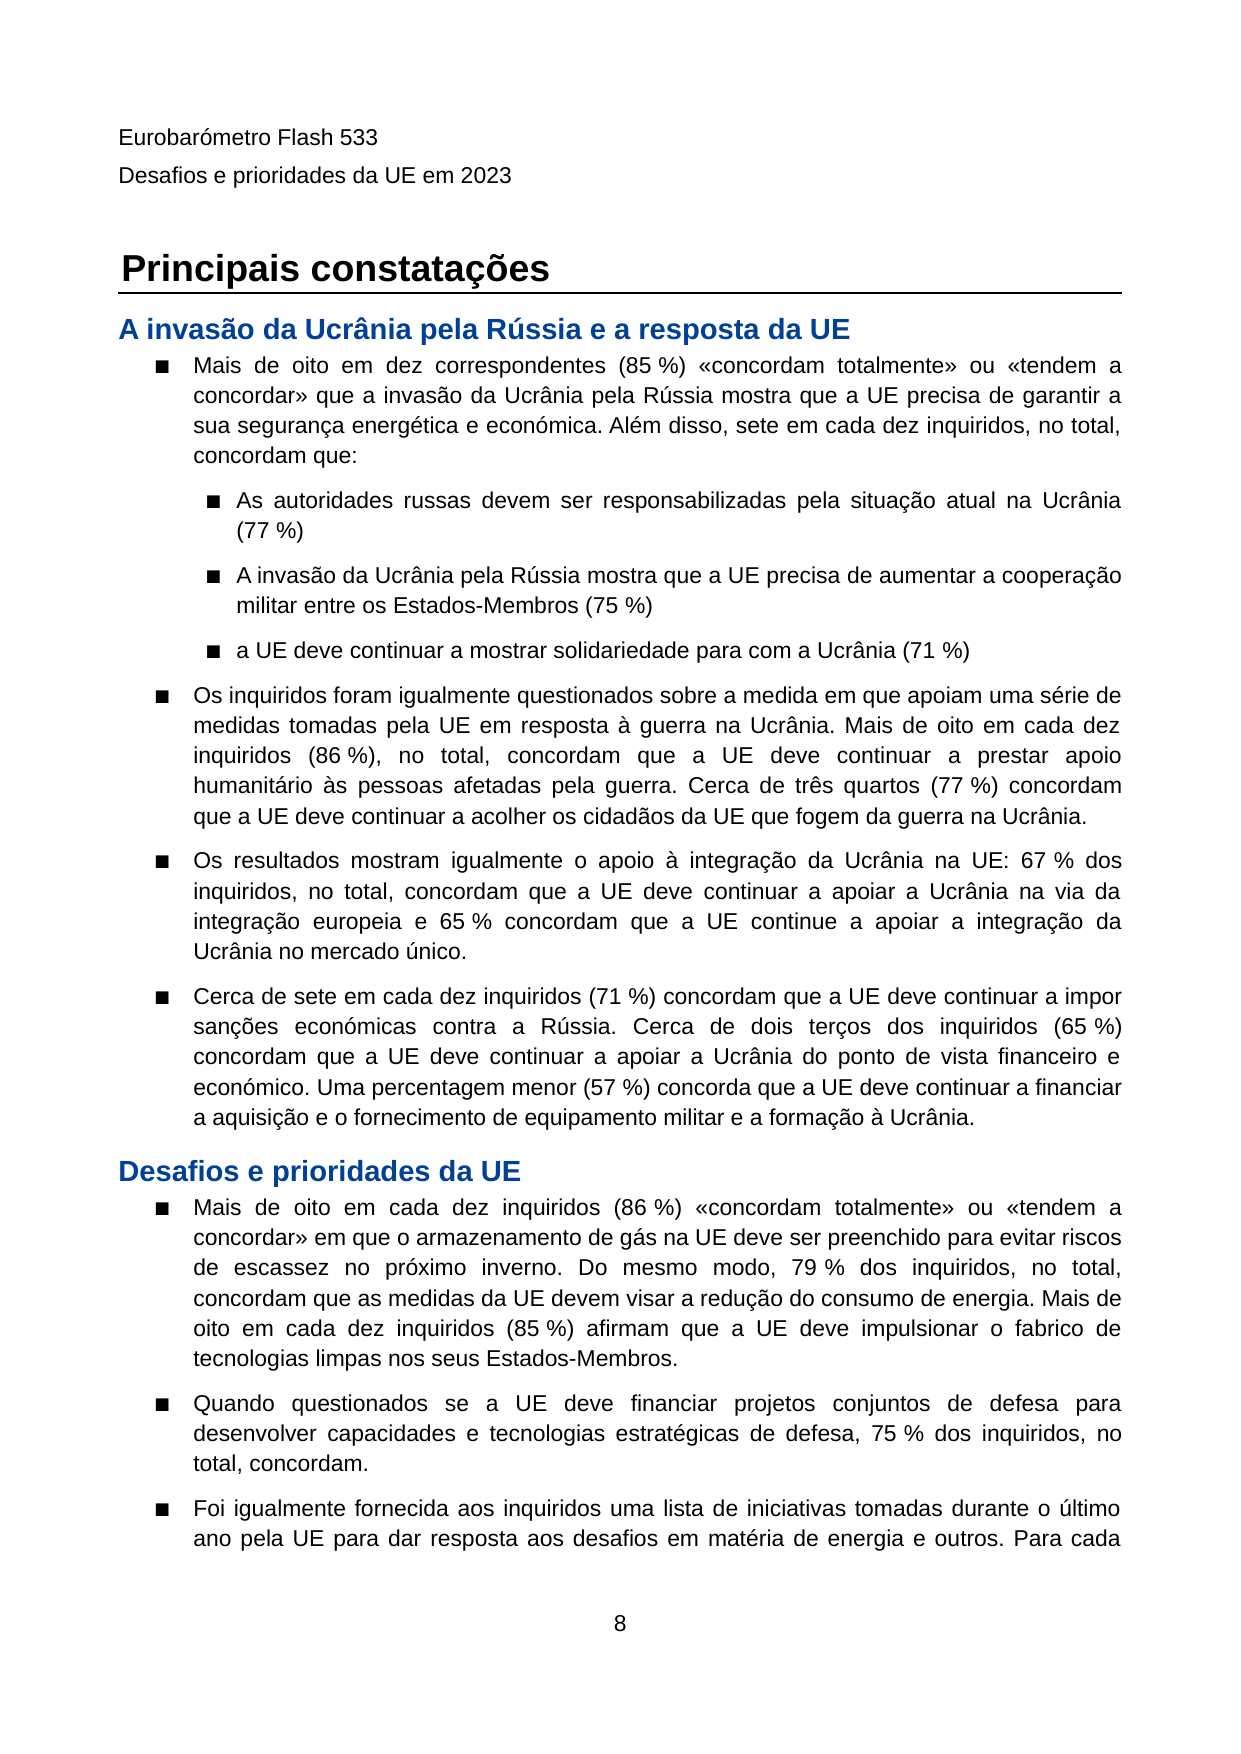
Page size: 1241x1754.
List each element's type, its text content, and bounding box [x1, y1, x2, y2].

list a UE deve continuar a mostrar solidariedade para com a Ucrânia (71 %) [207, 637, 1122, 663]
list Os resultados mostram igualmente o apoio à integração da Ucrânia na UE: 67 % dos inquiridos, no total, concordam que a UE deve continuar a apoiar a Ucrânia na via da integração europeia e 65 % concordam que a UE continue a apoiar a integração da Ucrânia no mercado único. [156, 847, 1122, 964]
list Mais de oito em dez correspondentes (85 %) «concordam totalmente» ou «tendem a concordar» que a invasão da Ucrânia pela Rússia mostra que a UE precisa de garantir a sua segurança energética e económica. Além disso, sete em cada dez inquiridos, no total, concordam que: [156, 352, 1122, 468]
subtitle Principais constatações [118, 243, 1122, 292]
list Mais de oito em cada dez inquiridos (86 %) «concordam totalmente» ou «tendem a concordar» em que o armazenamento de gás na UE deve ser preenchido para evitar riscos de escassez no próximo inverno. Do mesmo modo, 79 % dos inquiridos, no total, concordam que as medidas da UE devem visar a redução do consumo de energia. Mais de oito em cada dez inquiridos (85 %) afirmam que a UE deve impulsionar o fabrico de tecnologias limpas nos seus Estados-Membros. [156, 1194, 1122, 1371]
list Os inquiridos foram igualmente questionados sobre a medida em que apoiam uma série de medidas tomadas pela UE em resposta à guerra na Ucrânia. Mais de oito em cada dez inquiridos (86 %), no total, concordam que a UE deve continuar a prestar apoio humanitário às pessoas afetadas pela guerra. Cerca de três quartos (77 %) concordam que a UE deve continuar a acolher os cidadãos da UE que fogem da guerra na Ucrânia. [156, 682, 1122, 829]
list Cerca de sete em cada dez inquiridos (71 %) concordam que a UE deve continuar a impor sanções económicas contra a Rússia. Cerca de dois terços dos inquiridos (65 %) concordam que a UE deve continuar a apoiar a Ucrânia do ponto de vista financeiro e económico. Uma percentagem menor (57 %) concorda que a UE deve continuar a financiar a aquisição e o fornecimento de equipamento militar e a formação à Ucrânia. [156, 983, 1122, 1130]
text Desafios e prioridades da UE [118, 1154, 1122, 1188]
list As autoridades russas devem ser responsabilizadas pela situação atual na Ucrânia (77 %) [207, 487, 1122, 543]
list A invasão da Ucrânia pela Rússia mostra que a UE precisa de aumentar a cooperação militar entre os Estados-Membros (75 %) [207, 562, 1122, 618]
text A invasão da Ucrânia pela Rússia e a resposta da UE [118, 312, 1122, 346]
list Quando questionados se a UE deve financiar projetos conjuntos de defesa para desenvolver capacidades e tecnologias estratégicas de defesa, 75 % dos inquiridos, no total, concordam. [156, 1390, 1122, 1476]
list Foi igualmente fornecida aos inquiridos uma lista de iniciativas tomadas durante o último ano pela UE para dar resposta aos desafios em matéria de energia e outros. Para cada [156, 1495, 1122, 1551]
